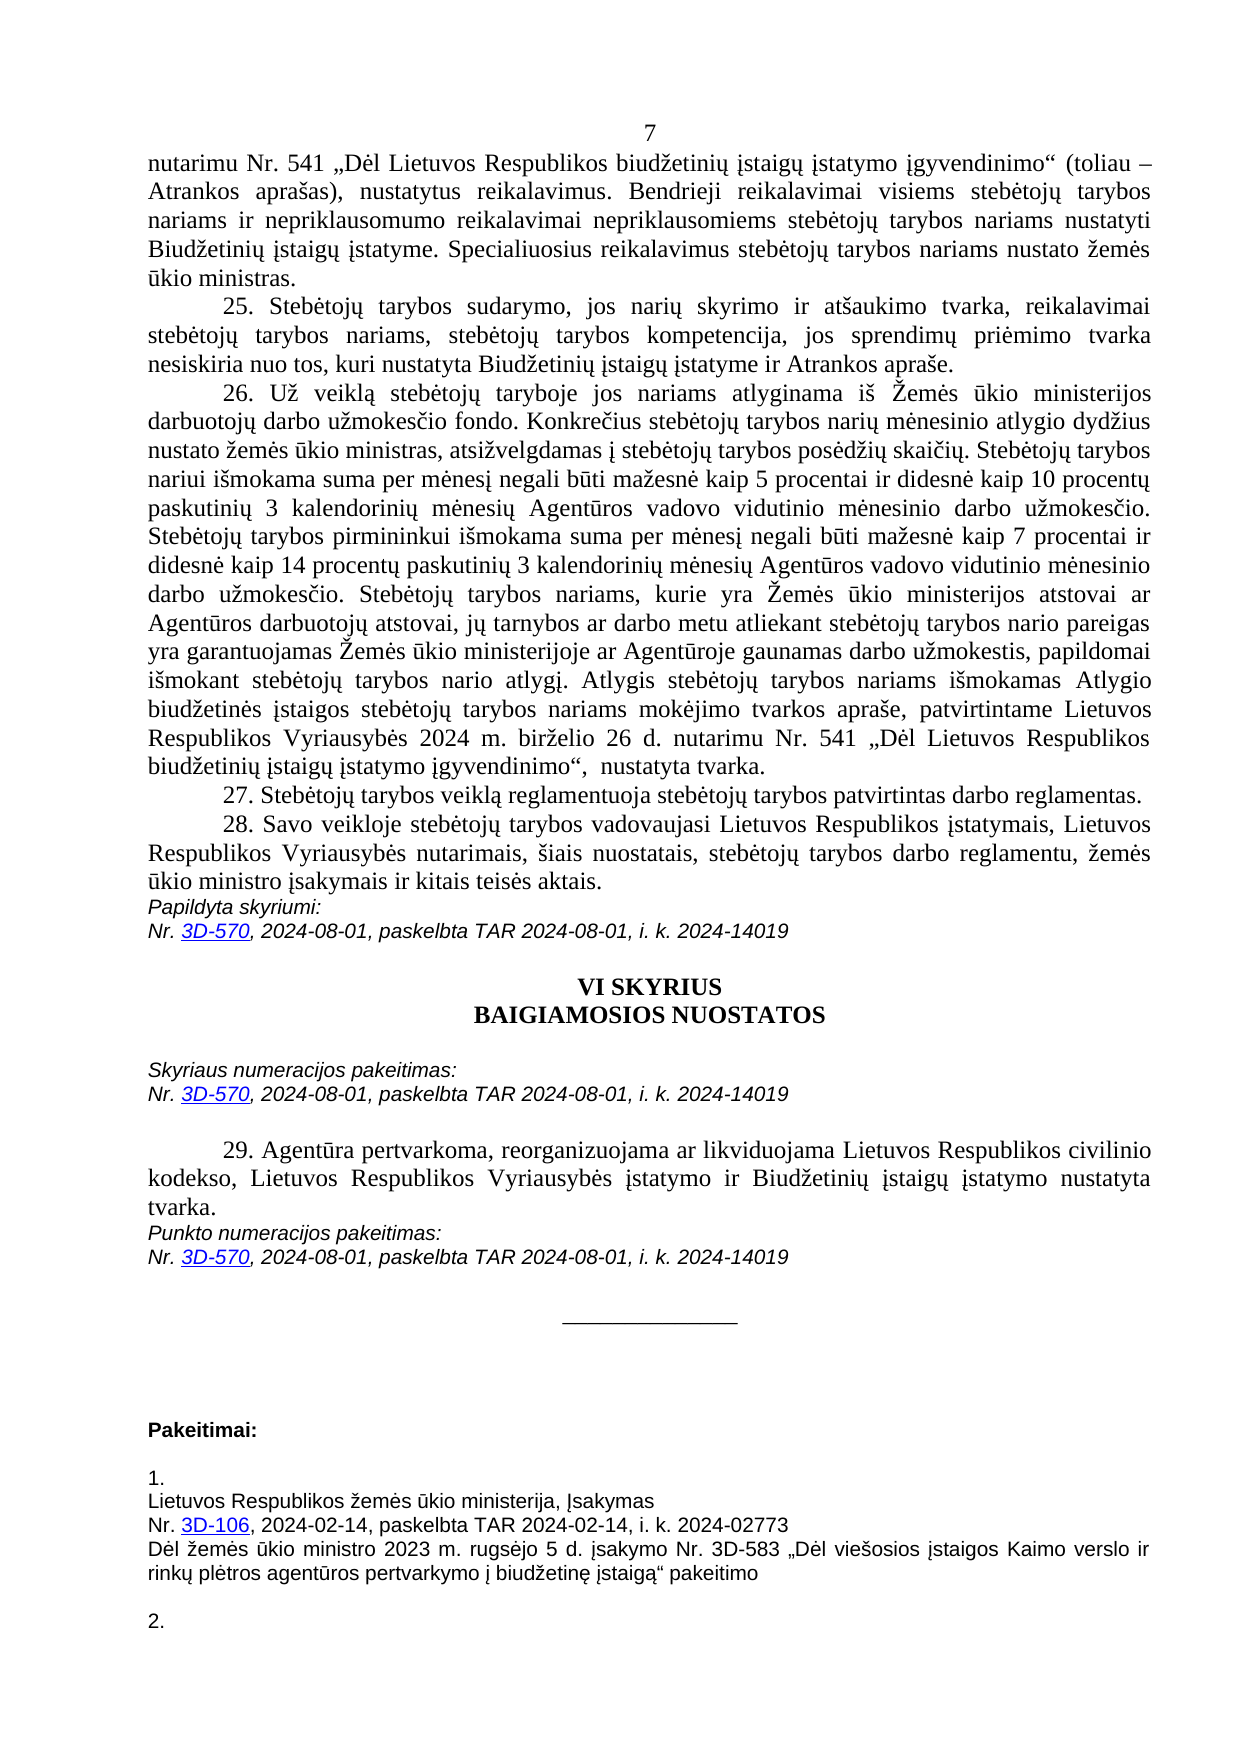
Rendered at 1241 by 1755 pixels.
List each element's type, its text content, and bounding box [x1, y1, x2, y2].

text 1. [148, 1465, 1152, 1489]
text Papildyta skyriumi: [148, 895, 1152, 919]
text Skyriaus numeracijos pakeitimas: [148, 1058, 1152, 1082]
text 2. [148, 1609, 1152, 1633]
text 25. Stebėtojų tarybos sudarymo, jos narių skyrimo ir atšaukimo tvarka, reikalavimai stebėtojų tarybos nariams, stebėtojų tarybos kompetencija, jos sprendimų priėmimo tvarka nesiskiria nuo tos, kuri nustatyta Biudžetinių įstaigų įstatyme ir Atrankos apraše. [148, 291, 1152, 378]
text Pakeitimai: [148, 1417, 1152, 1441]
text Dėl žemės ūkio ministro 2023 m. rugsėjo 5 d. įsakymo Nr. 3D-583 „Dėl viešosios įstaigos Kaimo verslo ir rinkų plėtros agentūros pertvarkymo į biudžetinę įstaigą“ pakeitimo [148, 1537, 1152, 1585]
text Punkto numeracijos pakeitimas: [148, 1221, 1152, 1245]
text 26. Už veiklą stebėtojų taryboje jos nariams atlyginama iš Žemės ūkio ministerijos darbuotojų darbo užmokesčio fondo. Konkrečius stebėtojų tarybos narių mėnesinio atlygio dydžius nustato žemės ūkio ministras, atsižvelgdamas į stebėtojų tarybos posėdžių skaičių. Stebėtojų tarybos nariui išmokama suma per mėnesį negali būti mažesnė kaip 5 procentai ir didesnė kaip 10 procentų paskutinių 3 kalendorinių mėnesių Agentūros vadovo vidutinio mėnesinio darbo užmokesčio. Stebėtojų tarybos pirmininkui išmokama suma per mėnesį negali būti mažesnė kaip 7 procentai ir didesnė kaip 14 procentų paskutinių 3 kalendorinių mėnesių Agentūros vadovo vidutinio mėnesinio darbo užmokesčio. Stebėtojų tarybos nariams, kurie yra Žemės ūkio ministerijos atstovai ar Agentūros darbuotojų atstovai, jų tarnybos ar darbo metu atliekant stebėtojų tarybos nario pareigas yra garantuojamas Žemės ūkio ministerijoje ar Agentūroje gaunamas darbo užmokestis, papildomai išmokant stebėtojų tarybos nario atlygį. Atlygis stebėtojų tarybos nariams išmokamas Atlygio biudžetinės įstaigos stebėtojų tarybos nariams mokėjimo tvarkos apraše, patvirtintame Lietuvos Respublikos Vyriausybės 2024 m. birželio 26 d. nutarimu Nr. 541 „Dėl Lietuvos Respublikos biudžetinių įstaigų įstatymo įgyvendinimo“, nustatyta tvarka. [148, 378, 1152, 780]
text Nr. 3D-106, 2024-02-14, paskelbta TAR 2024-02-14, i. k. 2024-02773 [148, 1513, 1152, 1537]
text nutarimu Nr. 541 „Dėl Lietuvos Respublikos biudžetinių įstaigų įstatymo įgyvendinimo“ (toliau – Atrankos aprašas), nustatytus reikalavimus. Bendrieji reikalavimai visiems stebėtojų tarybos nariams ir nepriklausomumo reikalavimai nepriklausomiems stebėtojų tarybos nariams nustatyti Biudžetinių įstaigų įstatyme. Specialiuosius reikalavimus stebėtojų tarybos nariams nustato žemės ūkio ministras. [148, 148, 1152, 291]
text 27. Stebėtojų tarybos veiklą reglamentuoja stebėtojų tarybos patvirtintas darbo reglamentas. [148, 780, 1152, 809]
text 28. Savo veikloje stebėtojų tarybos vadovaujasi Lietuvos Respublikos įstatymais, Lietuvos Respublikos Vyriausybės nutarimais, šiais nuostatais, stebėtojų tarybos darbo reglamentu, žemės ūkio ministro įsakymais ir kitais teisės aktais. [148, 809, 1152, 895]
text 29. Agentūra pertvarkoma, reorganizuojama ar likviduojama Lietuvos Respublikos civilinio kodekso, Lietuvos Respublikos Vyriausybės įstatymo ir Biudžetinių įstaigų įstatymo nustatyta tvarka. [148, 1135, 1152, 1221]
text BAIGIAMOSIOS NUOSTATOS [148, 1001, 1152, 1029]
text Nr. 3D-570, 2024-08-01, paskelbta TAR 2024-08-01, i. k. 2024-14019 [148, 1245, 1152, 1269]
text ______________ [148, 1298, 1152, 1326]
text Nr. 3D-570, 2024-08-01, paskelbta TAR 2024-08-01, i. k. 2024-14019 [148, 1082, 1152, 1106]
text Lietuvos Respublikos žemės ūkio ministerija, Įsakymas [148, 1489, 1152, 1513]
text VI SKYRIUS [148, 972, 1152, 1001]
text Nr. 3D-570, 2024-08-01, paskelbta TAR 2024-08-01, i. k. 2024-14019 [148, 919, 1152, 943]
